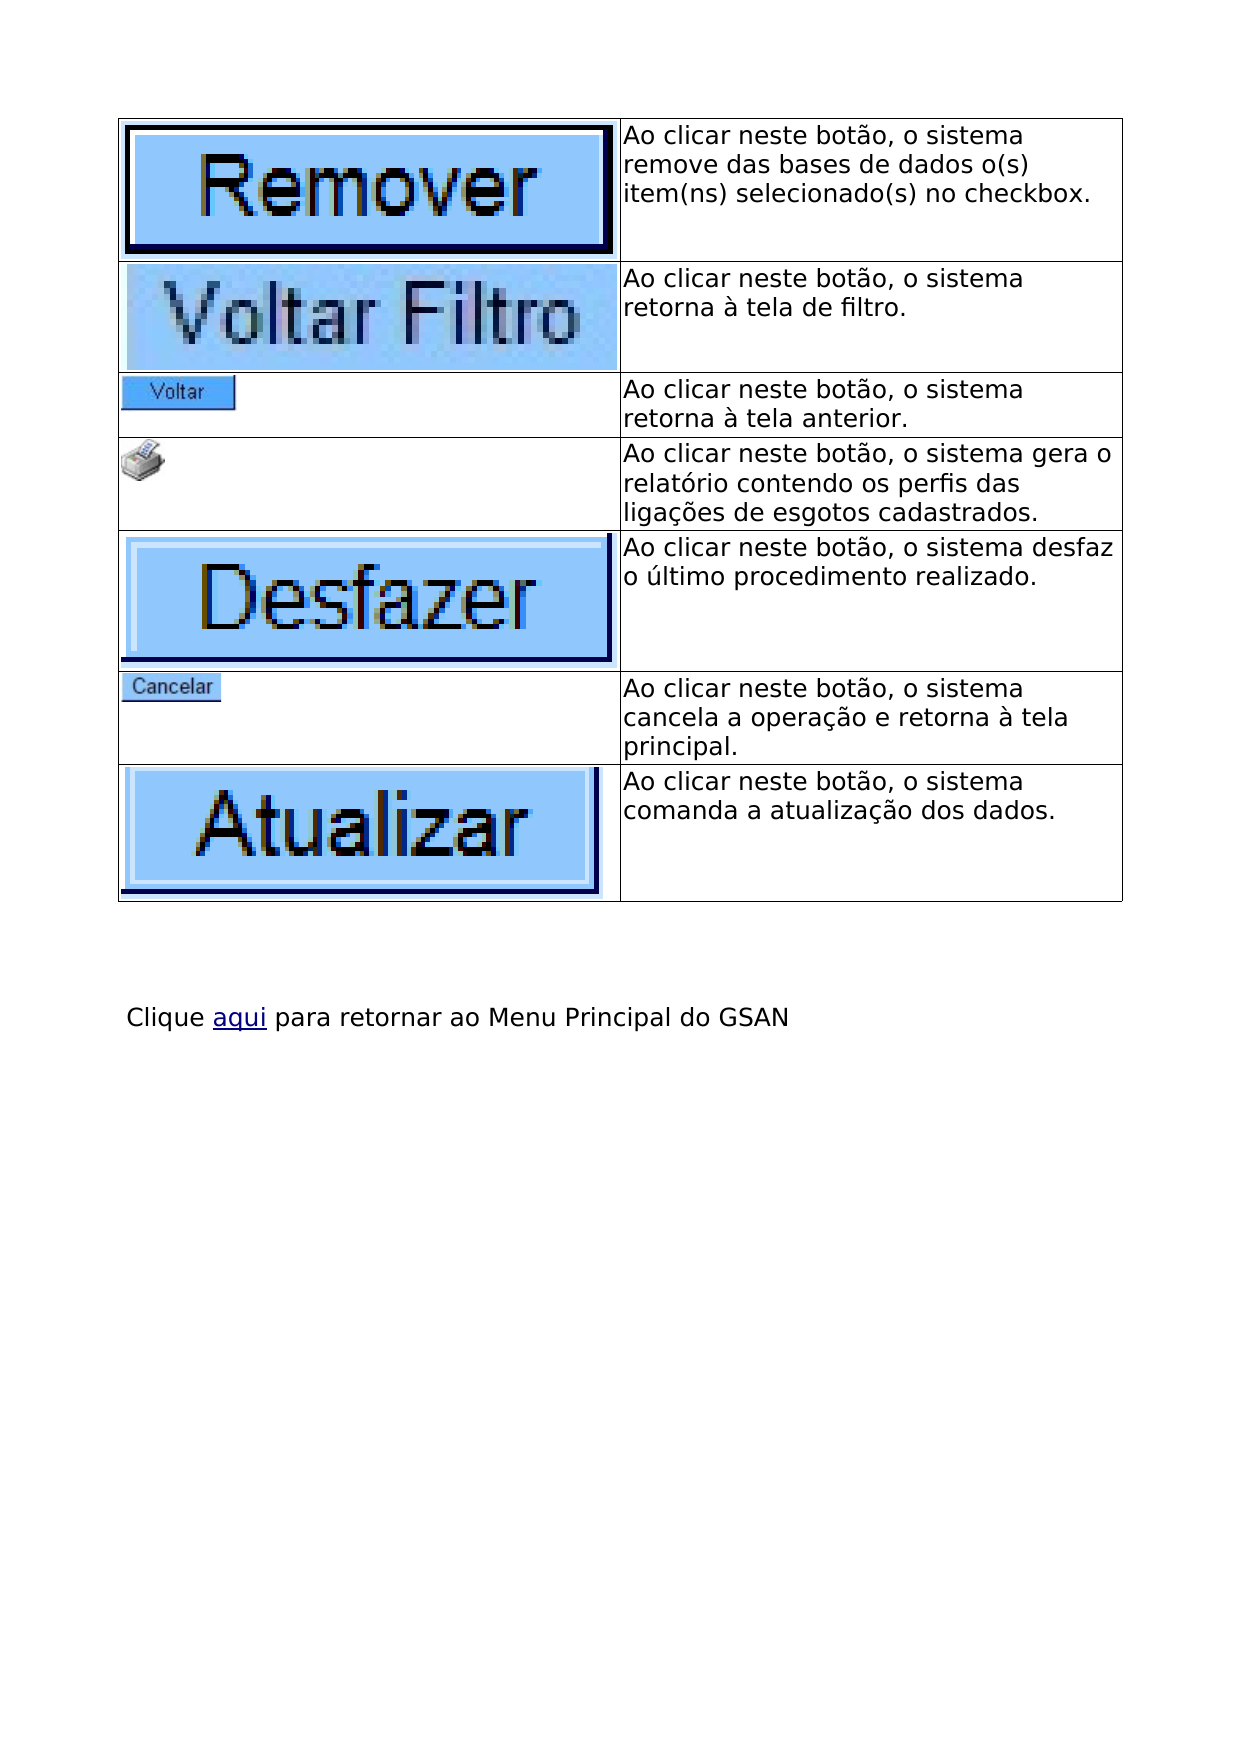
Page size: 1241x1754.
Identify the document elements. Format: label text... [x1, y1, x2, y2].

picture [121, 767, 618, 899]
table_cell [119, 531, 620, 671]
table_cell Ao clicar neste botão, o sistema comanda a atualização dos dados. [621, 765, 1122, 901]
picture [121, 673, 222, 702]
table_cell Ao clicar neste botão, o sistema cancela a operação e retorna à tela principal. [621, 672, 1122, 764]
table_cell Ao clicar neste botão, o sistema remove das bases de dados o(s) item(ns) selecionado(s) no checkbox. [621, 119, 1122, 261]
table_cell Ao clicar neste botão, o sistema gera o relatório contendo os perfis das ligações de esgotos cadastrados. [621, 438, 1122, 530]
table_cell [119, 672, 620, 764]
picture [121, 533, 618, 668]
table_cell Ao clicar neste botão, o sistema retorna à tela anterior. [621, 373, 1122, 437]
picture [121, 264, 618, 370]
table_cell Ao clicar neste botão, o sistema desfaz o último procedimento realizado. [621, 531, 1122, 671]
table_cell Ao clicar neste botão, o sistema retorna à tela de filtro. [621, 262, 1122, 372]
table_cell [119, 438, 620, 530]
table_cell [119, 373, 620, 437]
text Clique aqui para retornar ao Menu Principal do GSAN [118, 916, 1122, 1033]
picture [121, 121, 618, 259]
picture [121, 439, 165, 481]
picture [121, 375, 237, 412]
